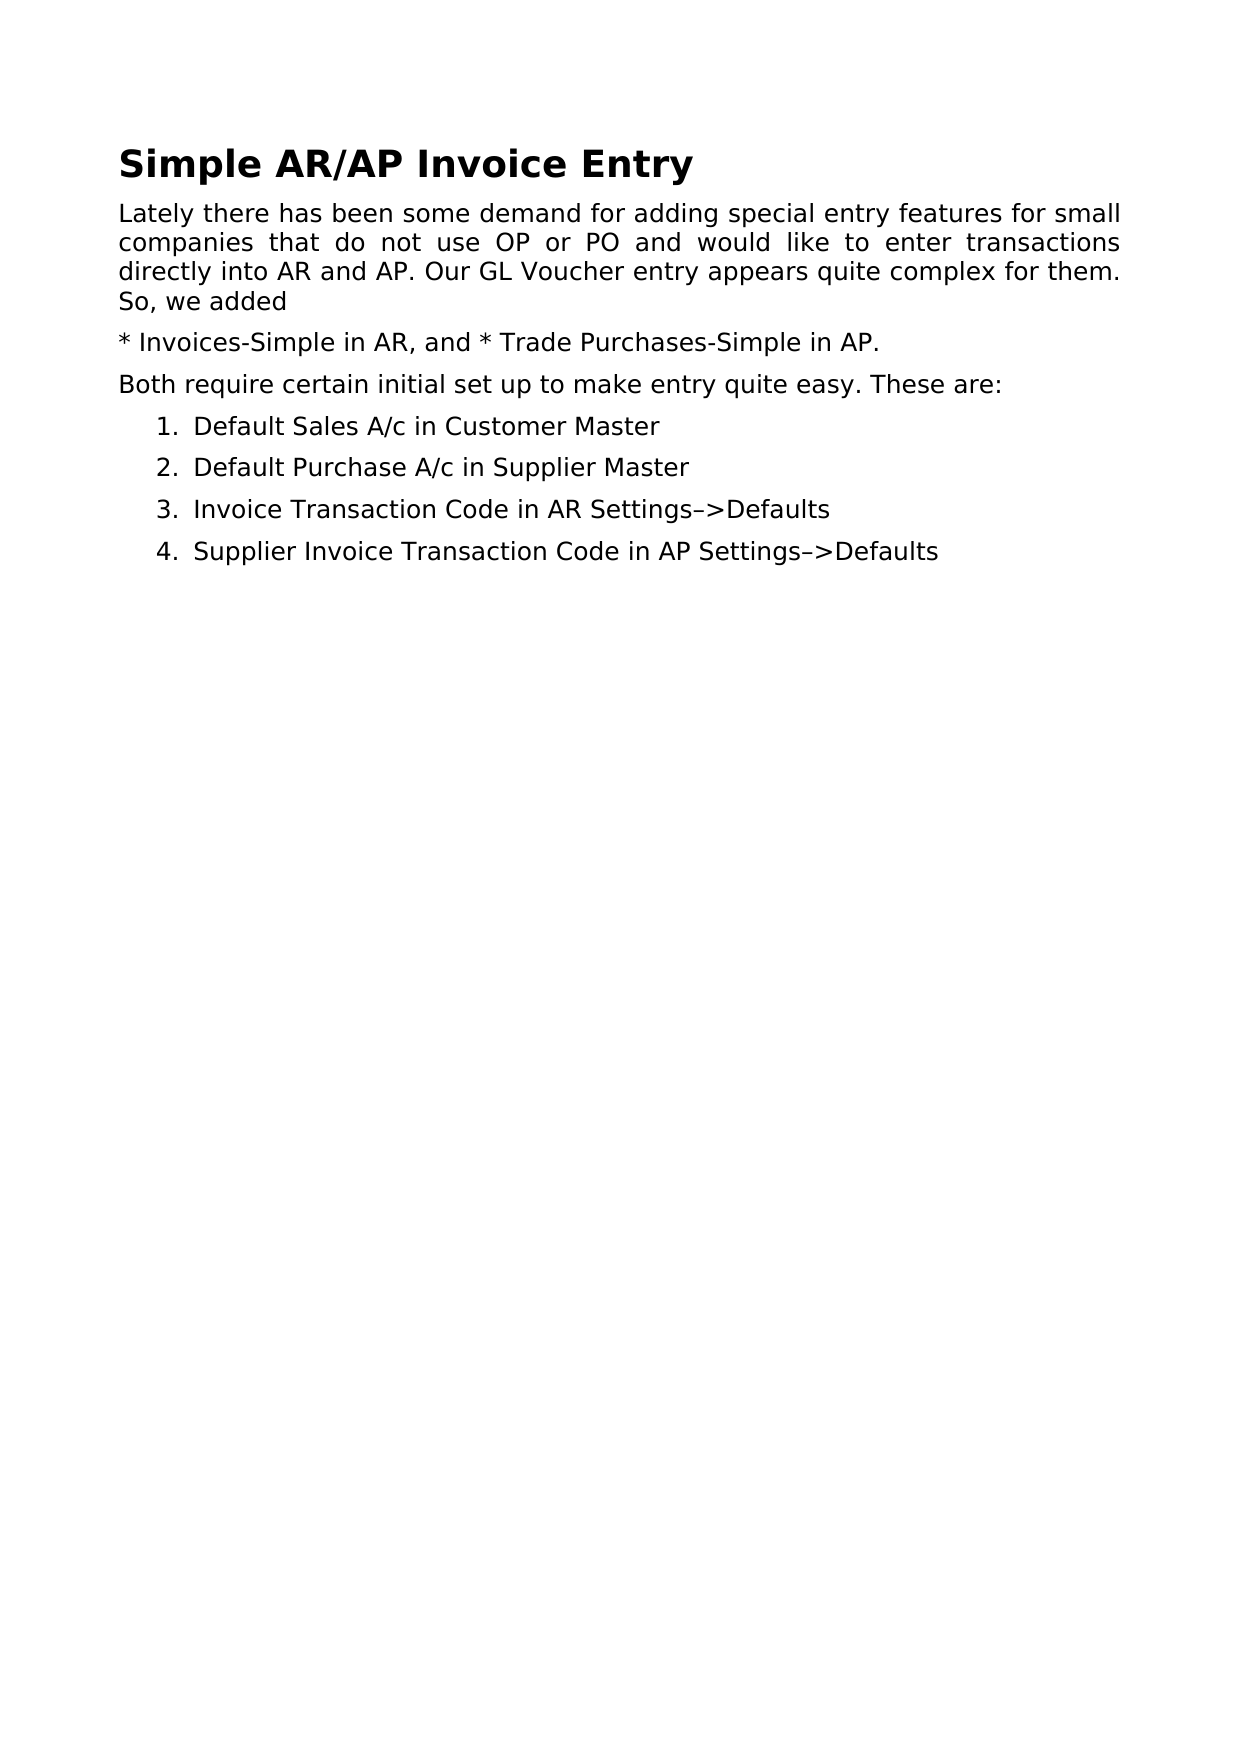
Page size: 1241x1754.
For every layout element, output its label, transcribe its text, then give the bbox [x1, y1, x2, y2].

list Supplier Invoice Transaction Code in AP Settings–>Defaults [156, 537, 1122, 566]
text Lately there has been some demand for adding special entry features for small companies that do not use OP or PO and would like to enter transactions directly into AR and AP. Our GL Voucher entry appears quite complex for them. So, we added [118, 199, 1122, 316]
text Both require certain initial set up to make entry quite easy. These are: [118, 370, 1122, 399]
list Default Purchase A/c in Supplier Master [156, 453, 1122, 483]
list Invoice Transaction Code in AR Settings–>Defaults [156, 495, 1122, 524]
text * Invoices-Simple in AR, and * Trade Purchases-Simple in AP. [118, 328, 1122, 358]
subtitle Simple AR/AP Invoice Entry [118, 143, 1122, 187]
list Default Sales A/c in Customer Master [156, 412, 1122, 441]
